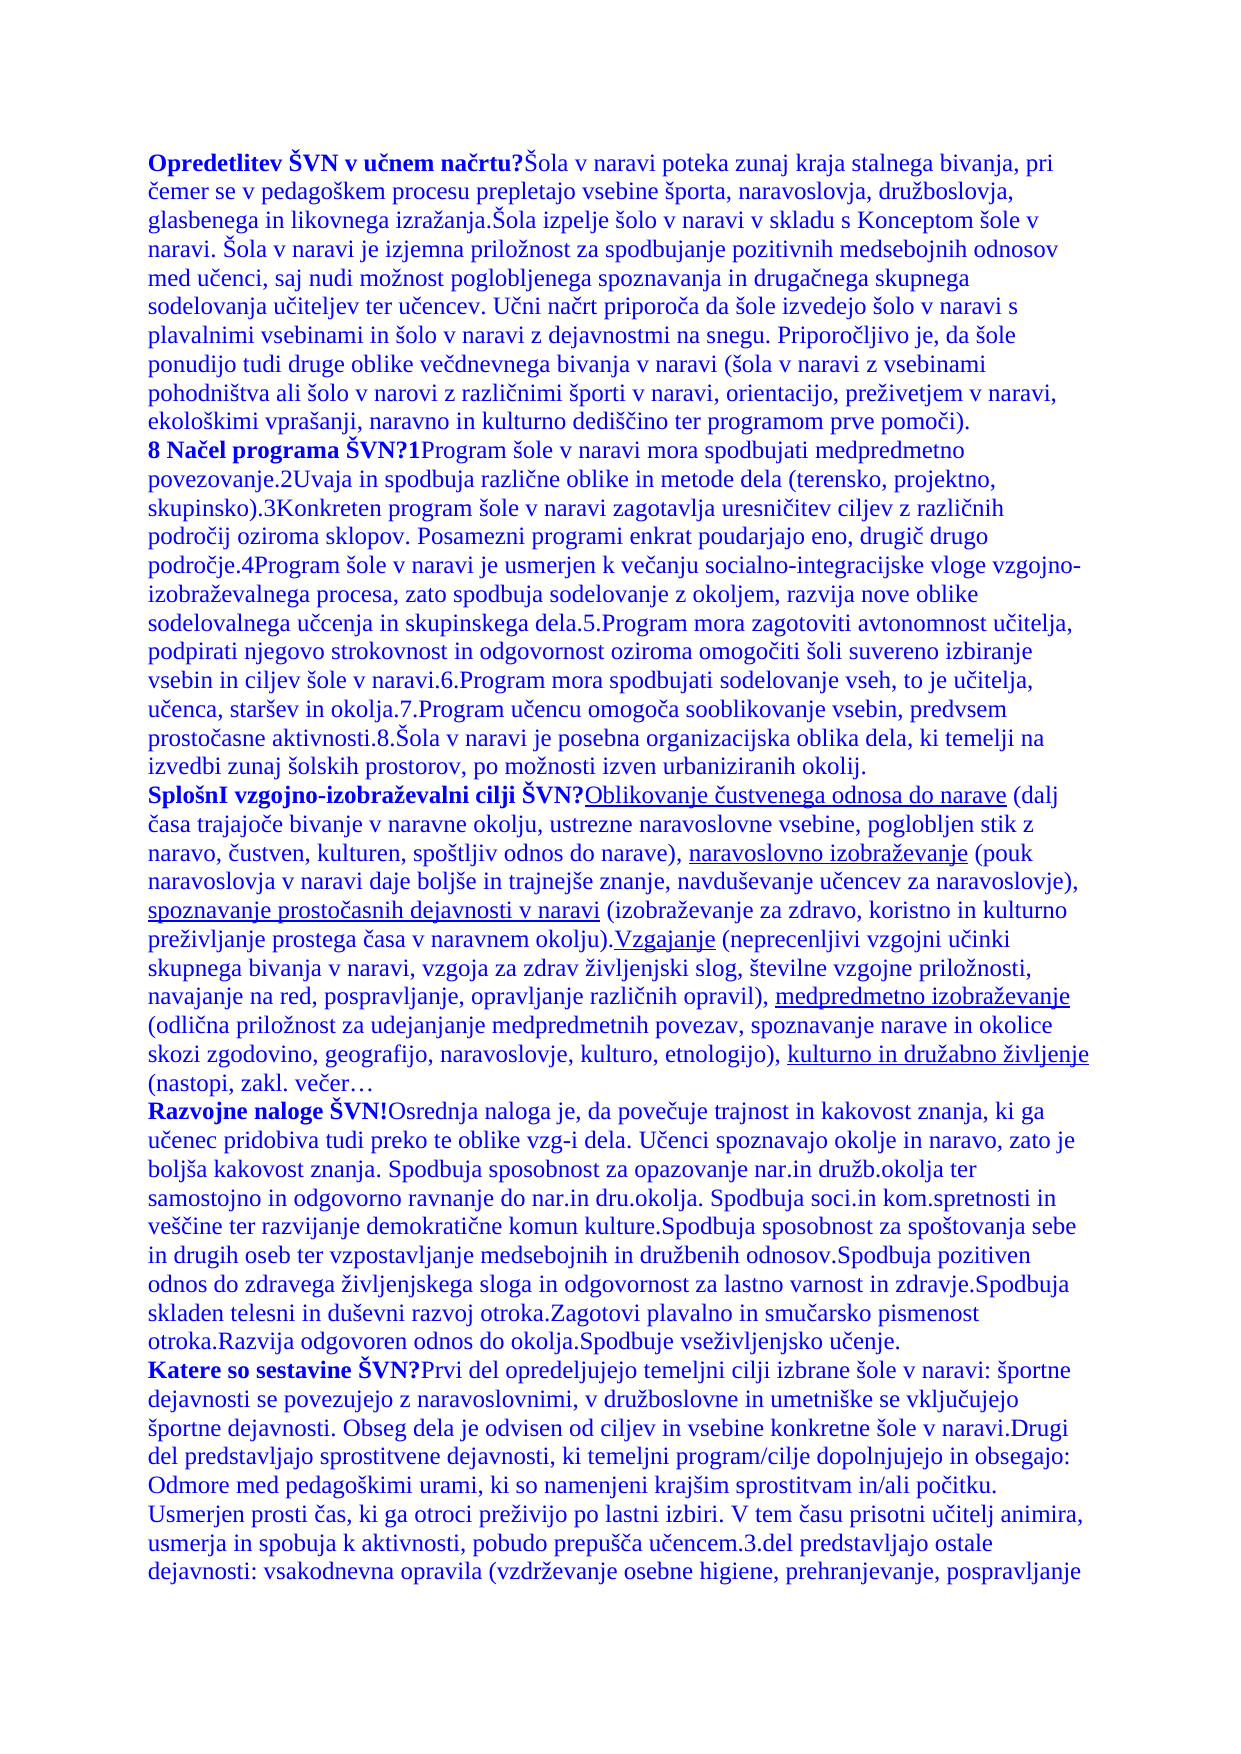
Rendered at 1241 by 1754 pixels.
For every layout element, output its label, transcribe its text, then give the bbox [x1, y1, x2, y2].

text Opredetlitev ŠVN v učnem načrtu?Šola v naravi poteka zunaj kraja stalnega bivanja, pri čemer se v pedagoškem procesu prepletajo vsebine športa, naravoslovja, družboslovja, glasbenega in likovnega izražanja.Šola izpelje šolo v naravi v skladu s Konceptom šole v naravi. Šola v naravi je izjemna priložnost za spodbujanje pozitivnih medsebojnih odnosov med učenci, saj nudi možnost poglobljenega spoznavanja in drugačnega skupnega sodelovanja učiteljev ter učencev. Učni načrt priporoča da šole izvedejo šolo v naravi s plavalnimi vsebinami in šolo v naravi z dejavnostmi na snegu. Priporočljivo je, da šole ponudijo tudi druge oblike večdnevnega bivanja v naravi (šola v naravi z vsebinami pohodništva ali šolo v narovi z različnimi športi v naravi, orientacijo, preživetjem v naravi, ekološkimi vprašanji, naravno in kulturno dediščino ter programom prve pomoči). [148, 148, 1093, 435]
text Katere so sestavine ŠVN?Prvi del opredeljujejo temeljni cilji izbrane šole v naravi: športne dejavnosti se povezujejo z naravoslovnimi, v družboslovne in umetniške se vključujejo športne dejavnosti. Obseg dela je odvisen od ciljev in vsebine konkretne šole v naravi.Drugi del predstavljajo sprostitvene dejavnosti, ki temeljni program/cilje dopolnjujejo in obsegajo: Odmore med pedagoškimi urami, ki so namenjeni krajšim sprostitvam in/ali počitku. Usmerjen prosti čas, ki ga otroci preživijo po lastni izbiri. V tem času prisotni učitelj animira, usmerja in spobuja k aktivnosti, pobudo prepušča učencem.3.del predstavljajo ostale dejavnosti: vsakodnevna opravila (vzdrževanje osebne higiene, prehranjevanje, pospravljanje [148, 1355, 1093, 1585]
text 8 Načel programa ŠVN?1Program šole v naravi mora spodbujati medpredmetno povezovanje.2Uvaja in spodbuja različne oblike in metode dela (terensko, projektno, skupinsko).3Konkreten program šole v naravi zagotavlja uresničitev ciljev z različnih področij oziroma sklopov. Posamezni programi enkrat poudarjajo eno, drugič drugo področje.4Program šole v naravi je usmerjen k večanju socialno-integracijske vloge vzgojno-izobraževalnega procesa, zato spodbuja sodelovanje z okoljem, razvija nove oblike sodelovalnega učcenja in skupinskega dela.5.Program mora zagotoviti avtonomnost učitelja, podpirati njegovo strokovnost in odgovornost oziroma omogočiti šoli suvereno izbiranje vsebin in ciljev šole v naravi.6.Program mora spodbujati sodelovanje vseh, to je učitelja, učenca, staršev in okolja.7.Program učencu omogoča sooblikovanje vsebin, predvsem prostočasne aktivnosti.8.Šola v naravi je posebna organizacijska oblika dela, ki temelji na izvedbi zunaj šolskih prostorov, po možnosti izven urbaniziranih okolij. [148, 435, 1093, 780]
text SplošnI vzgojno-izobraževalni cilji ŠVN?Oblikovanje čustvenega odnosa do narave (dalj časa trajajoče bivanje v naravne okolju, ustrezne naravoslovne vsebine, poglobljen stik z naravo, čustven, kulturen, spoštljiv odnos do narave), naravoslovno izobraževanje (pouk naravoslovja v naravi daje boljše in trajnejše znanje, navduševanje učencev za naravoslovje), spoznavanje prostočasnih dejavnosti v naravi (izobraževanje za zdravo, koristno in kulturno preživljanje prostega časa v naravnem okolju).Vzgajanje (neprecenljivi vzgojni učinki skupnega bivanja v naravi, vzgoja za zdrav življenjski slog, številne vzgojne priložnosti, navajanje na red, pospravljanje, opravljanje različnih opravil), medpredmetno izobraževanje (odlična priložnost za udejanjanje medpredmetnih povezav, spoznavanje narave in okolice skozi zgodovino, geografijo, naravoslovje, kulturo, etnologijo), kulturno in družabno življenje (nastopi, zakl. večer… [148, 780, 1093, 1096]
text Razvojne naloge ŠVN!Osrednja naloga je, da povečuje trajnost in kakovost znanja, ki ga učenec pridobiva tudi preko te oblike vzg-i dela. Učenci spoznavajo okolje in naravo, zato je boljša kakovost znanja. Spodbuja sposobnost za opazovanje nar.in družb.okolja ter samostojno in odgovorno ravnanje do nar.in dru.okolja. Spodbuja soci.in kom.spretnosti in veščine ter razvijanje demokratične komun kulture.Spodbuja sposobnost za spoštovanja sebe in drugih oseb ter vzpostavljanje medsebojnih in družbenih odnosov.Spodbuja pozitiven odnos do zdravega življenjskega sloga in odgovornost za lastno varnost in zdravje.Spodbuja skladen telesni in duševni razvoj otroka.Zagotovi plavalno in smučarsko pismenost otroka.Razvija odgovoren odnos do okolja.Spodbuje vseživljenjsko učenje. [148, 1096, 1093, 1355]
